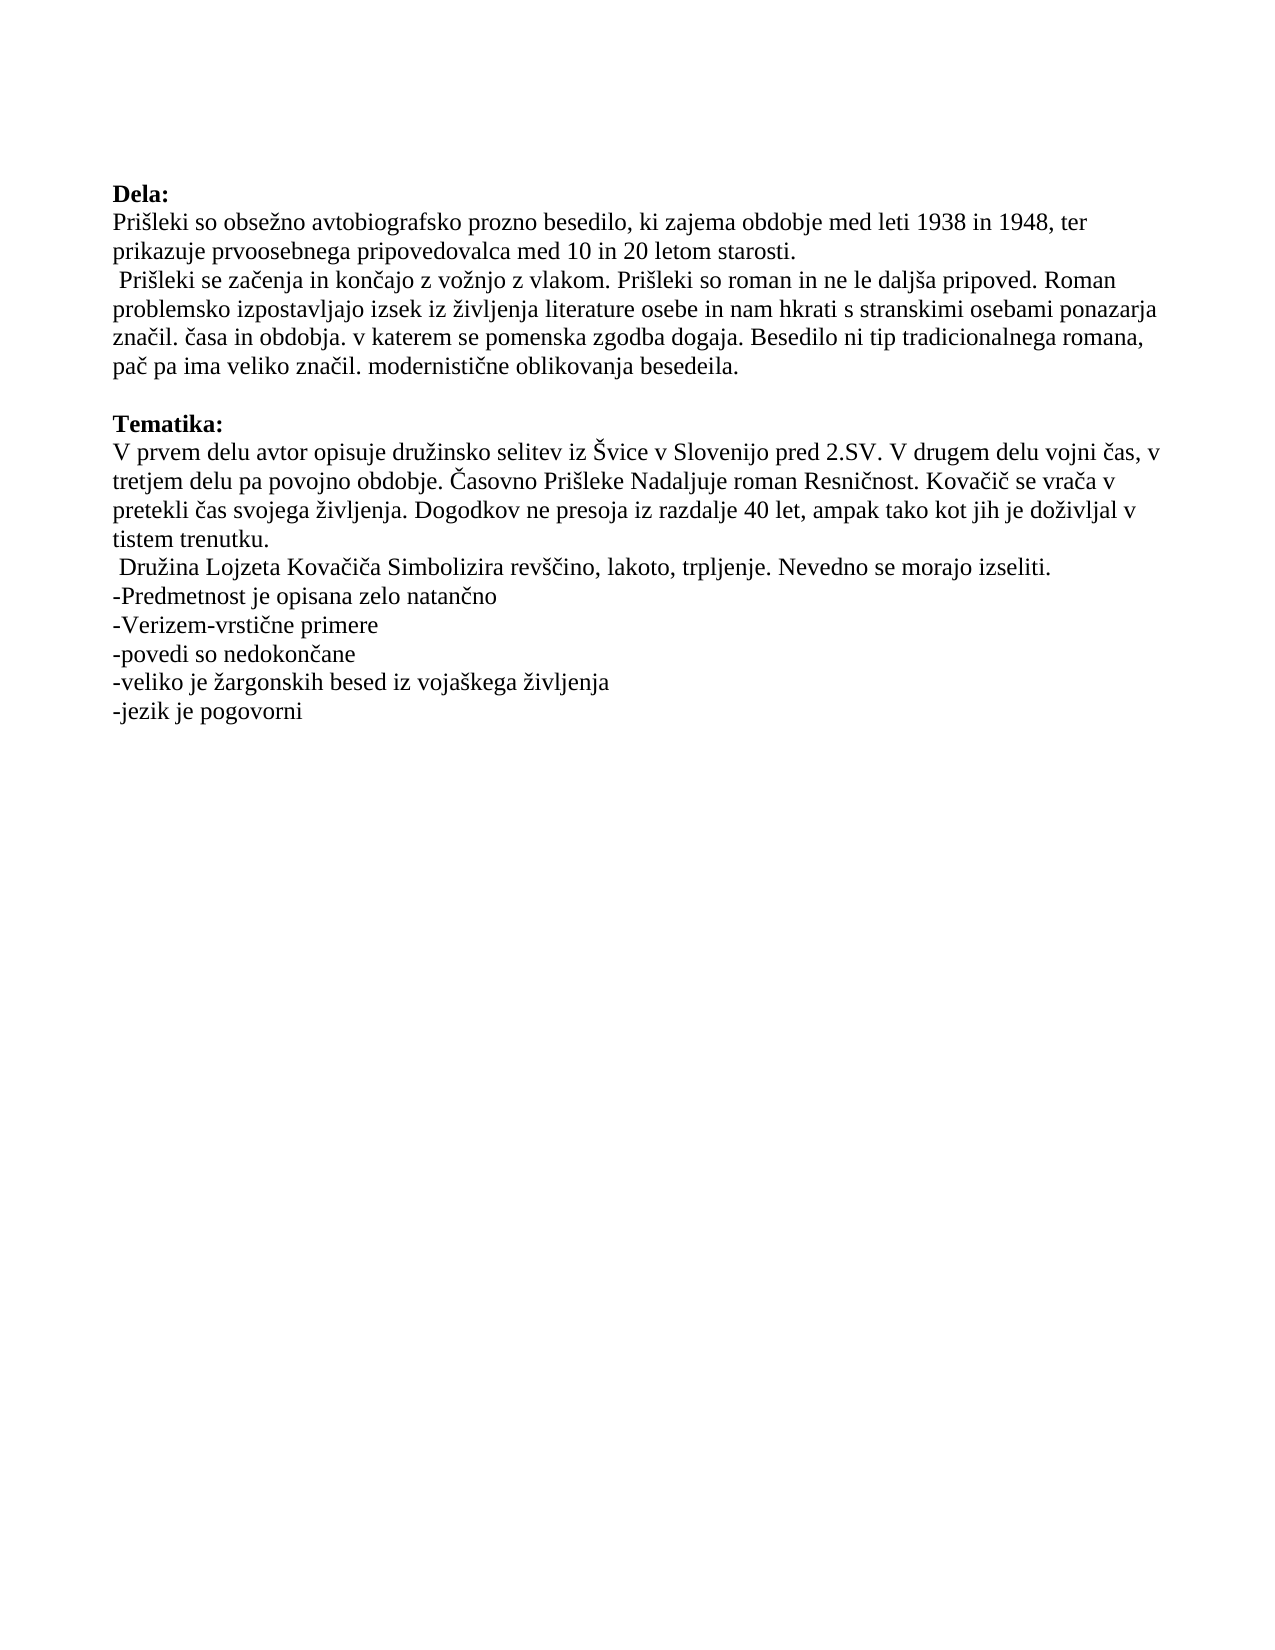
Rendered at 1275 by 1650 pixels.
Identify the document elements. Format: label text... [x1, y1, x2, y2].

text V prvem delu avtor opisuje družinsko selitev iz Švice v Slovenijo pred 2.SV. V drugem delu vojni čas, v tretjem delu pa povojno obdobje. Časovno Prišleke Nadaljuje roman Resničnost. Kovačič se vrača v pretekli čas svojega življenja. Dogodkov ne presoja iz razdalje 40 let, ampak tako kot jih je doživljal v tistem trenutku. [112, 437, 1162, 552]
text Tematika: [112, 409, 1162, 437]
text Dela: [112, 179, 1162, 207]
text -povedi so nedokončane [112, 639, 1162, 667]
text -jezik je pogovorni [112, 696, 1162, 725]
text -Predmetnost je opisana zelo natančno [112, 581, 1162, 610]
text Prišleki se začenja in končajo z vožnjo z vlakom. Prišleki so roman in ne le daljša pripoved. Roman problemsko izpostavljajo izsek iz življenja literature osebe in nam hkrati s stranskimi osebami ponazarja značil. časa in obdobja. v katerem se pomenska zgodba dogaja. Besedilo ni tip tradicionalnega romana, pač pa ima veliko značil. modernistične oblikovanja besedeila. [112, 265, 1162, 380]
text Družina Lojzeta Kovačiča Simbolizira revščino, lakoto, trpljenje. Nevedno se morajo izseliti. [112, 552, 1162, 581]
text Prišleki so obsežno avtobiografsko prozno besedilo, ki zajema obdobje med leti 1938 in 1948, ter prikazuje prvoosebnega pripovedovalca med 10 in 20 letom starosti. [112, 207, 1162, 265]
text -veliko je žargonskih besed iz vojaškega življenja [112, 667, 1162, 696]
text -Verizem-vrstične primere [112, 610, 1162, 639]
